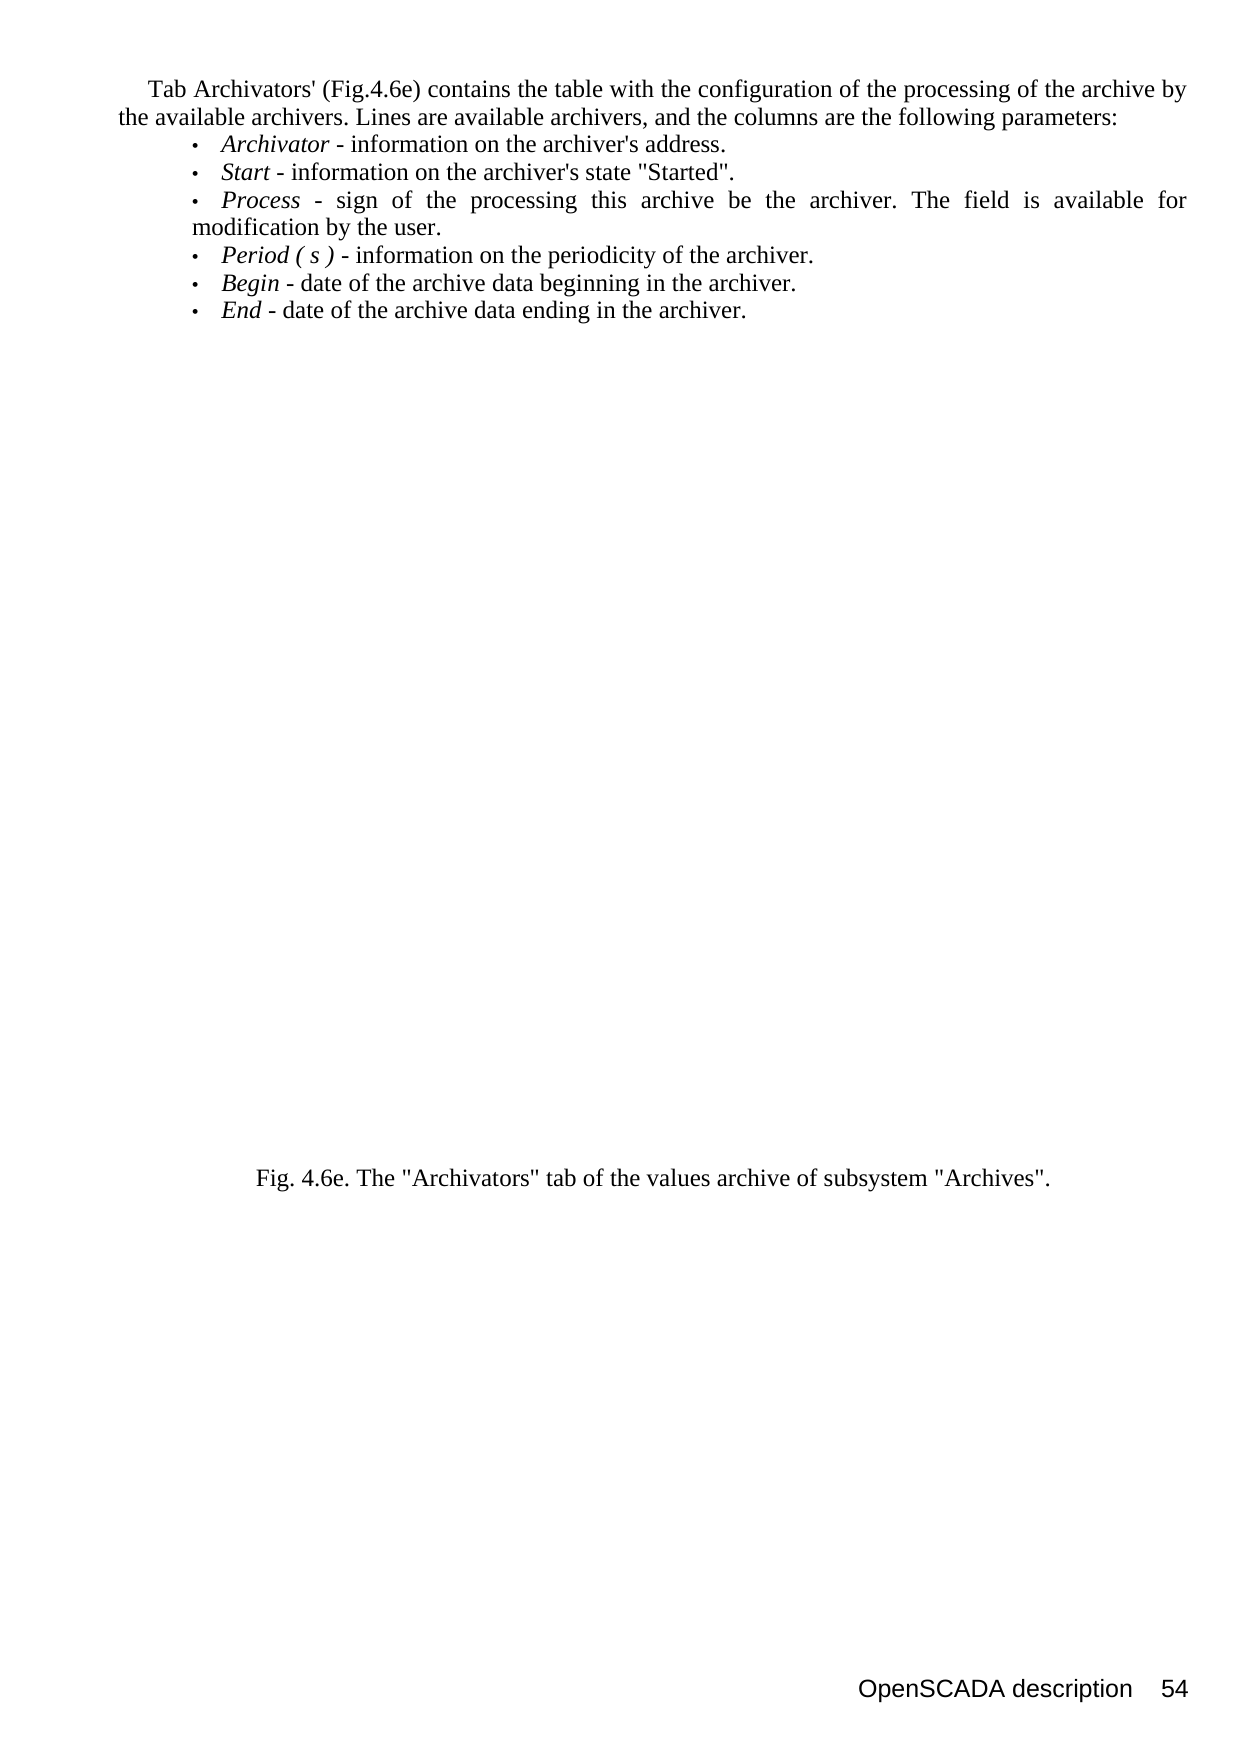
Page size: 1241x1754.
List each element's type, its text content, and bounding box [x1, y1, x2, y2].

list Archivator - information on the archiver's address. [162, 130, 1188, 158]
text Fig. 4.6e. The "Archivators" tab of the values archive of subsystem "Archives". [118, 337, 1188, 1191]
list Start - information on the archiver's state "Started". [162, 158, 1188, 186]
list Begin - date of the archive data beginning in the archiver. [162, 269, 1188, 297]
list Period ( s ) - information on the periodicity of the archiver. [162, 241, 1188, 269]
list Process - sign of the processing this archive be the archiver. The field is available for modification by the user. [162, 186, 1188, 241]
list End - date of the archive data ending in the archiver. [162, 297, 1188, 324]
text Tab Archivators' (Fig.4.6e) contains the table with the configuration of the processing of the archive by the available archivers. Lines are available archivers, and the columns are the following parameters: [118, 75, 1188, 130]
